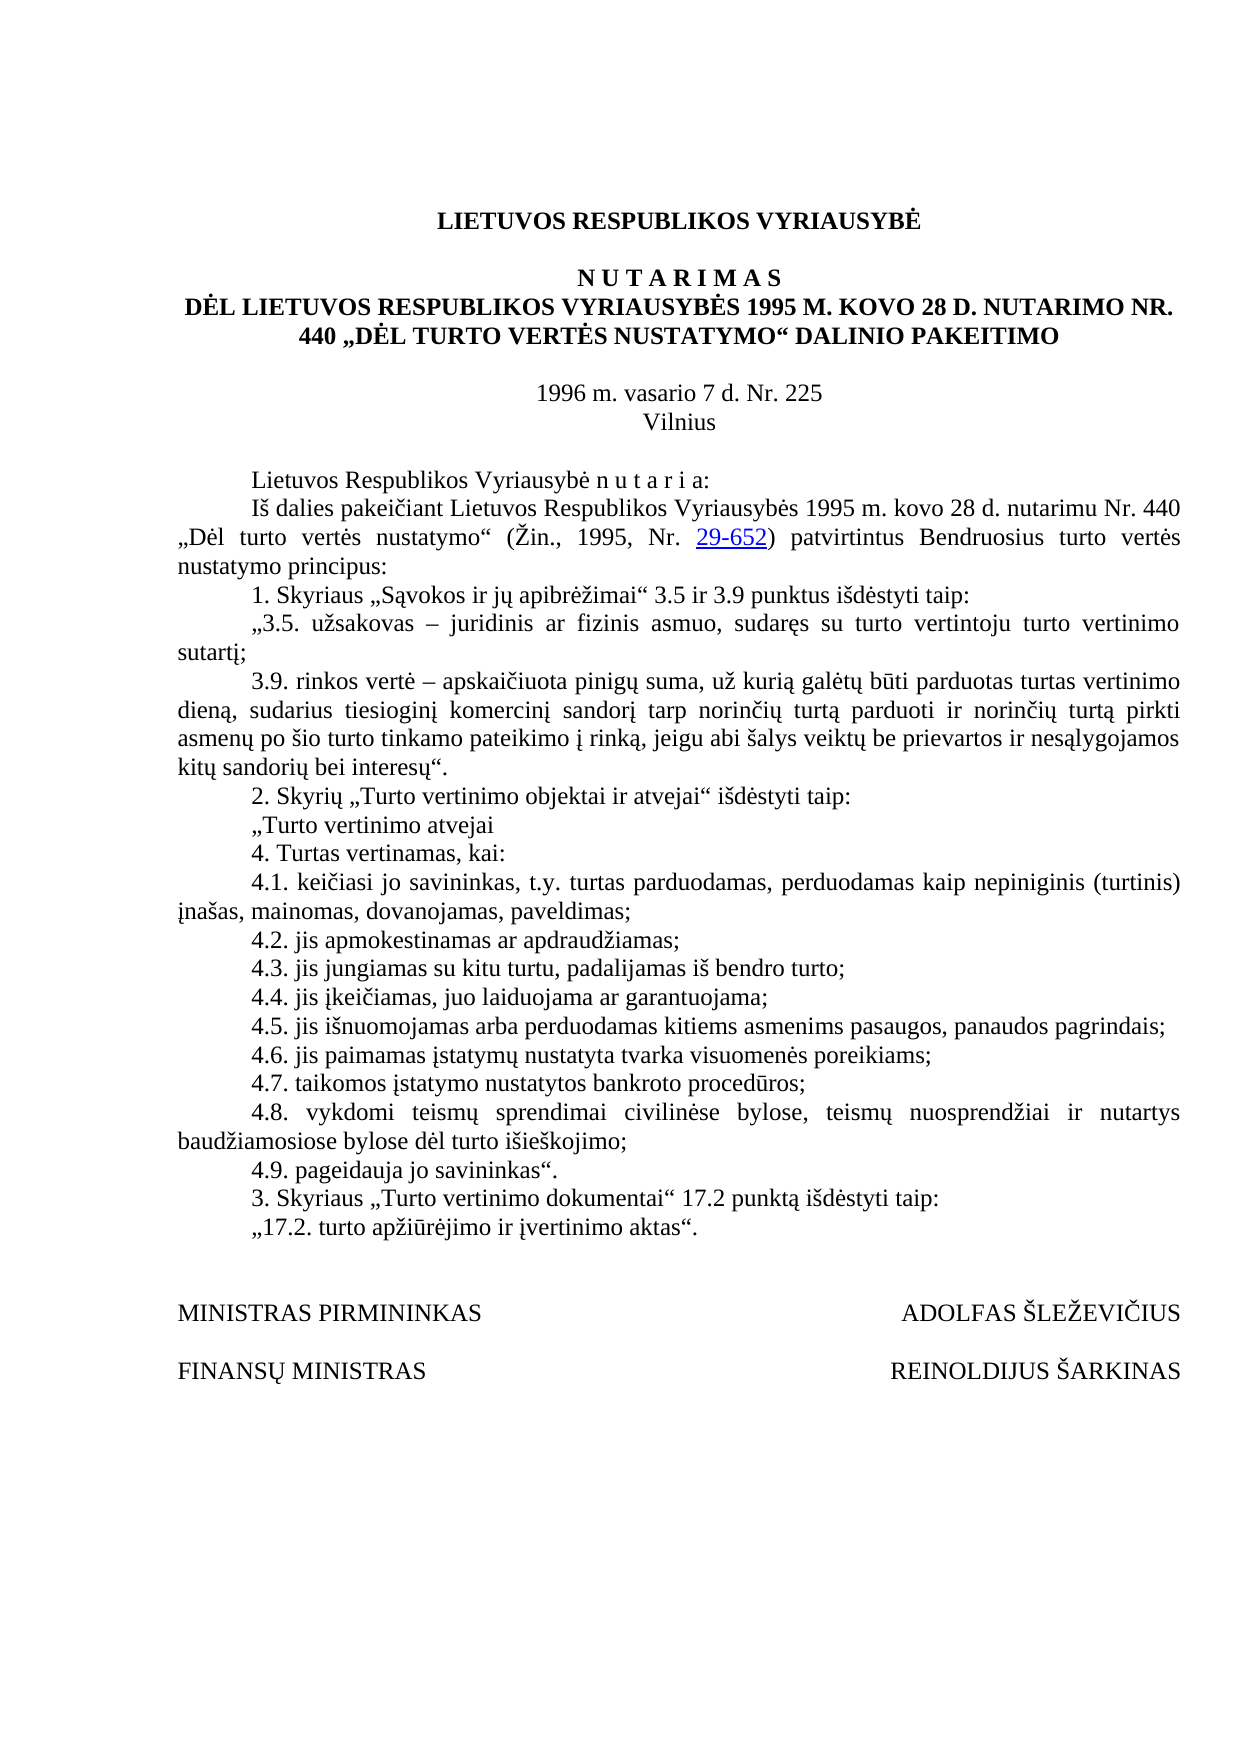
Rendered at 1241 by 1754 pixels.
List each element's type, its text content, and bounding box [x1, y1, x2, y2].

text „17.2. turto apžiūrėjimo ir įvertinimo aktas“. [177, 1212, 1181, 1241]
text 4.7. taikomos įstatymo nustatytos bankroto procedūros; [177, 1068, 1181, 1097]
text Lietuvos Respublikos Vyriausybė nutaria: [177, 465, 1181, 493]
text 1. Skyriaus „Sąvokos ir jų apibrėžimai“ 3.5 ir 3.9 punktus išdėstyti taip: [177, 580, 1181, 608]
text 1996 m. vasario 7 d. Nr. 225 [177, 378, 1181, 407]
text 4.9. pageidauja jo savininkas“. [177, 1155, 1181, 1183]
text LIETUVOS RESPUBLIKOS VYRIAUSYBĖ [177, 206, 1181, 235]
text N U T A R I M A S [177, 263, 1181, 292]
text 3. Skyriaus „Turto vertinimo dokumentai“ 17.2 punktą išdėstyti taip: [177, 1183, 1181, 1212]
text „3.5. užsakovas – juridinis ar fizinis asmuo, sudaręs su turto vertintoju turto vertinimo sutartį; [177, 608, 1181, 666]
text 2. Skyrių „Turto vertinimo objektai ir atvejai“ išdėstyti taip: [177, 781, 1181, 810]
text „Turto vertinimo atvejai [177, 810, 1181, 838]
text 4.2. jis apmokestinamas ar apdraudžiamas; [177, 925, 1181, 953]
text 4.4. jis įkeičiamas, juo laiduojama ar garantuojama; [177, 982, 1181, 1011]
text 3.9. rinkos vertė – apskaičiuota pinigų suma, už kurią galėtų būti parduotas turtas vertinimo dieną, sudarius tiesioginį komercinį sandorį tarp norinčių turtą parduoti ir norinčių turtą pirkti asmenų po šio turto tinkamo pateikimo į rinką, jeigu abi šalys veiktų be prievartos ir nesąlygojamos kitų sandorių bei interesų“. [177, 666, 1181, 781]
text Vilnius [177, 407, 1181, 436]
text 4.1. keičiasi jo savininkas, t.y. turtas parduodamas, perduodamas kaip nepiniginis (turtinis) įnašas, mainomas, dovanojamas, paveldimas; [177, 867, 1181, 925]
text 4.3. jis jungiamas su kitu turtu, padalijamas iš bendro turto; [177, 953, 1181, 982]
text 4.5. jis išnuomojamas arba perduodamas kitiems asmenims pasaugos, panaudos pagrindais; [177, 1011, 1181, 1040]
text 4.8. vykdomi teismų sprendimai civilinėse bylose, teismų nuosprendžiai ir nutartys baudžiamosiose bylose dėl turto išieškojimo; [177, 1097, 1181, 1155]
text DĖL LIETUVOS RESPUBLIKOS VYRIAUSYBĖS 1995 M. KOVO 28 D. NUTARIMO NR. 440 „DĖL TURTO VERTĖS NUSTATYMO“ DALINIO PAKEITIMO [177, 292, 1181, 350]
text Iš dalies pakeičiant Lietuvos Respublikos Vyriausybės 1995 m. kovo 28 d. nutarimu Nr. 440 „Dėl turto vertės nustatymo“ (Žin., 1995, Nr. 29-652) patvirtintus Bendruosius turto vertės nustatymo principus: [177, 493, 1181, 580]
text FINANSŲ MINISTRAS REINOLDIJUS ŠARKINAS [177, 1356, 1181, 1385]
text MINISTRAS PIRMININKAS ADOLFAS ŠLEŽEVIČIUS [177, 1298, 1181, 1327]
text 4.6. jis paimamas įstatymų nustatyta tvarka visuomenės poreikiams; [177, 1040, 1181, 1068]
text 4. Turtas vertinamas, kai: [177, 838, 1181, 867]
